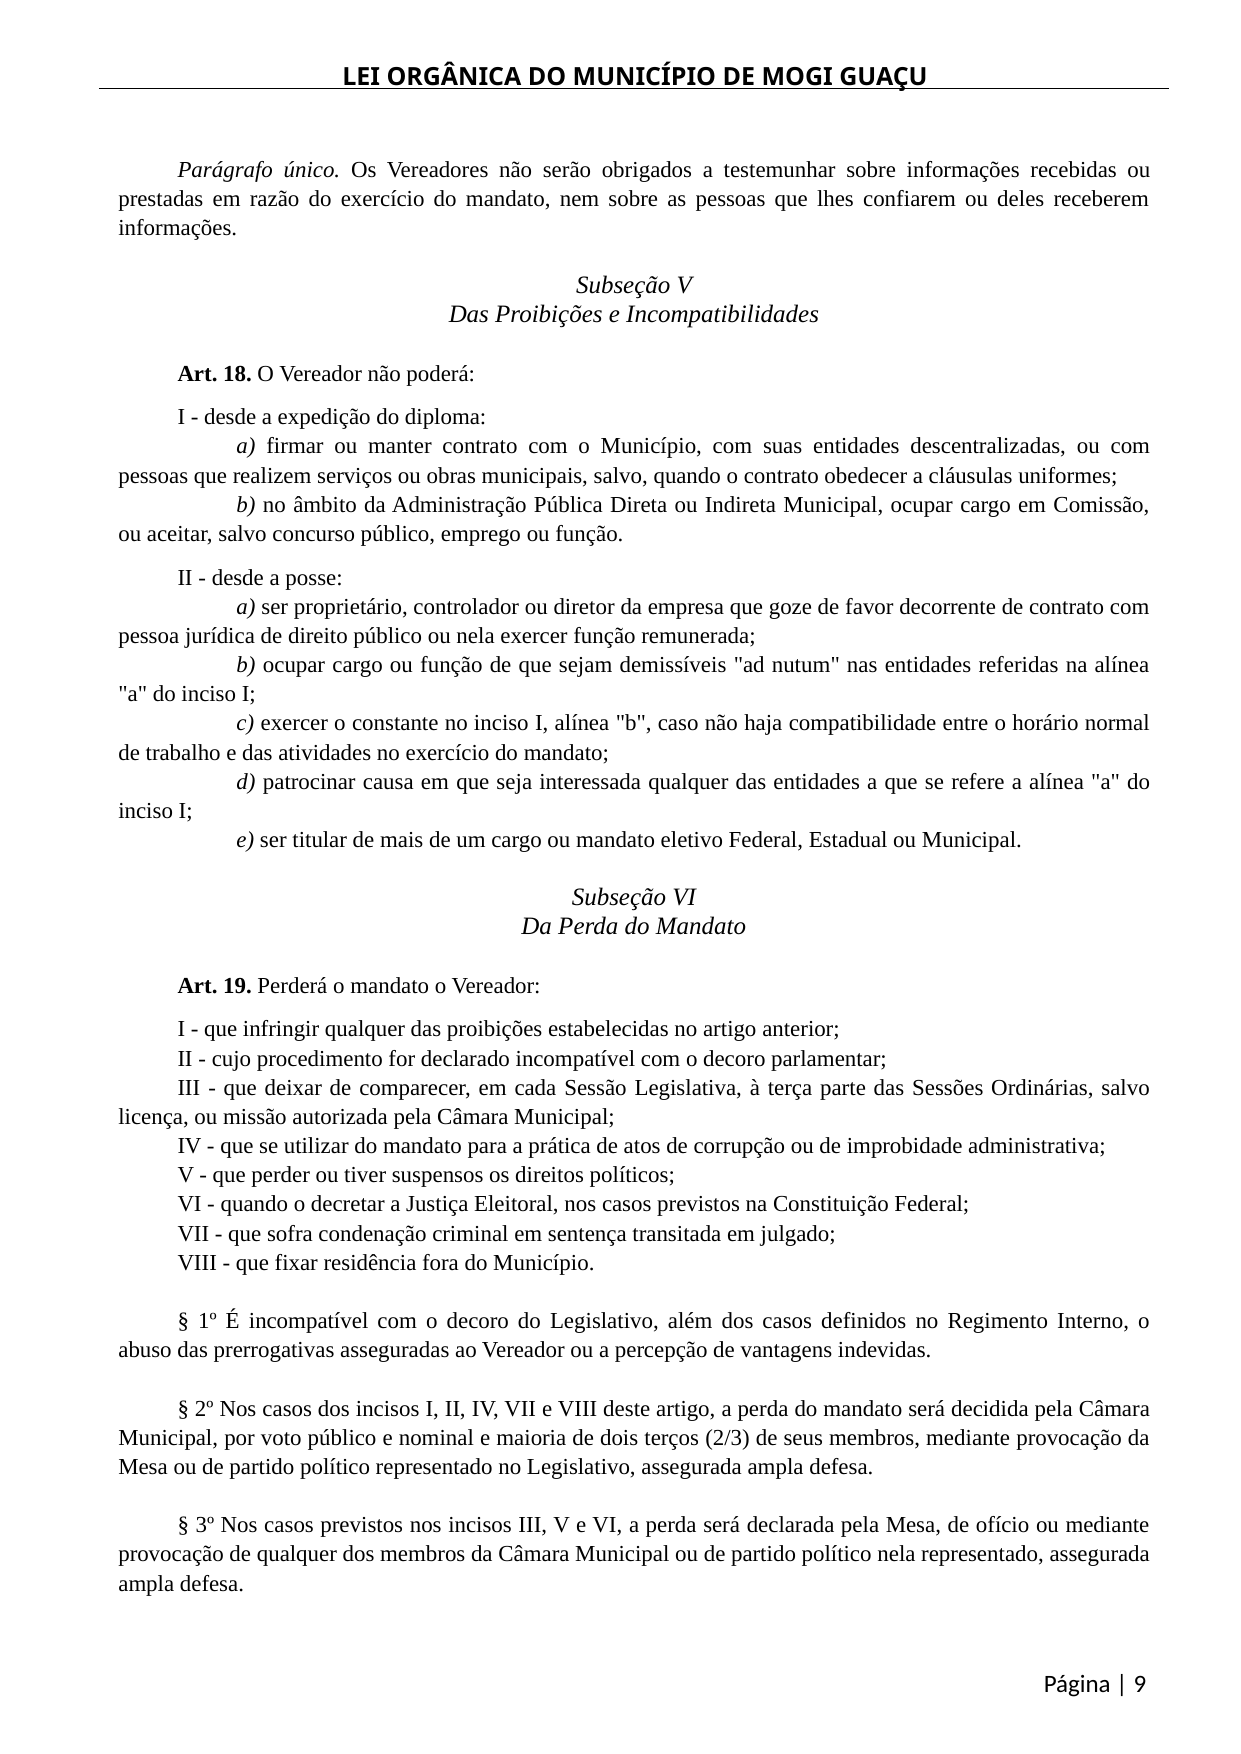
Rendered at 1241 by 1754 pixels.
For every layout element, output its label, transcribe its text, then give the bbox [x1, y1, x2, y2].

text Art. 19. Perderá o mandato o Vereador: [118, 969, 1152, 998]
text § 2º Nos casos dos incisos I, II, IV, VII e VIII deste artigo, a perda do mandato será decidida pela Câmara Municipal, por voto público e nominal e maioria de dois terços (2/3) de seus membros, mediante provocação da Mesa ou de partido político representado no Legislativo, assegurada ampla defesa. [118, 1392, 1152, 1479]
text a) ser proprietário, controlador ou diretor da empresa que goze de favor decorrente de contrato com pessoa jurídica de direito público ou nela exercer função remunerada; [118, 590, 1152, 648]
text Subseção V [118, 269, 1152, 299]
text VII - que sofra condenação criminal em sentença transitada em julgado; [118, 1217, 1152, 1246]
text b) no âmbito da Administração Pública Direta ou Indireta Municipal, ocupar cargo em Comissão, ou aceitar, salvo concurso público, emprego ou função. [118, 488, 1152, 546]
text I - desde a expedição do diploma: [118, 401, 1152, 430]
text Art. 18. O Vereador não poderá: [118, 357, 1152, 386]
text II - desde a posse: [118, 561, 1152, 590]
text VIII - que fixar residência fora do Município. [118, 1246, 1152, 1275]
text § 3º Nos casos previstos nos incisos III, V e VI, a perda será declarada pela Mesa, de ofício ou mediante provocação de qualquer dos membros da Câmara Municipal ou de partido político nela representado, assegurada ampla defesa. [118, 1508, 1152, 1596]
text a) firmar ou manter contrato com o Município, com suas entidades descentralizadas, ou com pessoas que realizem serviços ou obras municipais, salvo, quando o contrato obedecer a cláusulas uniformes; [118, 430, 1152, 488]
text Subseção VI [118, 882, 1152, 911]
text VI - quando o decretar a Justiça Eleitoral, nos casos previstos na Constituição Federal; [118, 1188, 1152, 1217]
text c) exercer o constante no inciso I, alínea "b", caso não haja compatibilidade entre o horário normal de trabalho e das atividades no exercício do mandato; [118, 707, 1152, 765]
text Da Perda do Mandato [118, 911, 1152, 940]
text § 1º É incompatível com o decoro do Legislativo, além dos casos definidos no Regimento Interno, o abuso das prerrogativas asseguradas ao Vereador ou a percepção de vantagens indevidas. [118, 1304, 1152, 1363]
text b) ocupar cargo ou função de que sejam demissíveis "ad nutum" nas entidades referidas na alínea "a" do inciso I; [118, 648, 1152, 707]
text III - que deixar de comparecer, em cada Sessão Legislativa, à terça parte das Sessões Ordinárias, salvo licença, ou missão autorizada pela Câmara Municipal; [118, 1071, 1152, 1129]
text Das Proibições e Incompatibilidades [118, 299, 1152, 328]
text e) ser titular de mais de um cargo ou mandato eletivo Federal, Estadual ou Municipal. [118, 823, 1152, 852]
text IV - que se utilizar do mandato para a prática de atos de corrupção ou de improbidade administrativa; [118, 1129, 1152, 1158]
text V - que perder ou tiver suspensos os direitos políticos; [118, 1158, 1152, 1188]
text Parágrafo único. Os Vereadores não serão obrigados a testemunhar sobre informações recebidas ou prestadas em razão do exercício do mandato, nem sobre as pessoas que lhes confiarem ou deles receberem informações. [118, 153, 1152, 240]
text d) patrocinar causa em que seja interessada qualquer das entidades a que se refere a alínea "a" do inciso I; [118, 765, 1152, 823]
text II - cujo procedimento for declarado incompatível com o decoro parlamentar; [118, 1042, 1152, 1071]
text I - que infringir qualquer das proibições estabelecidas no artigo anterior; [118, 1013, 1152, 1042]
